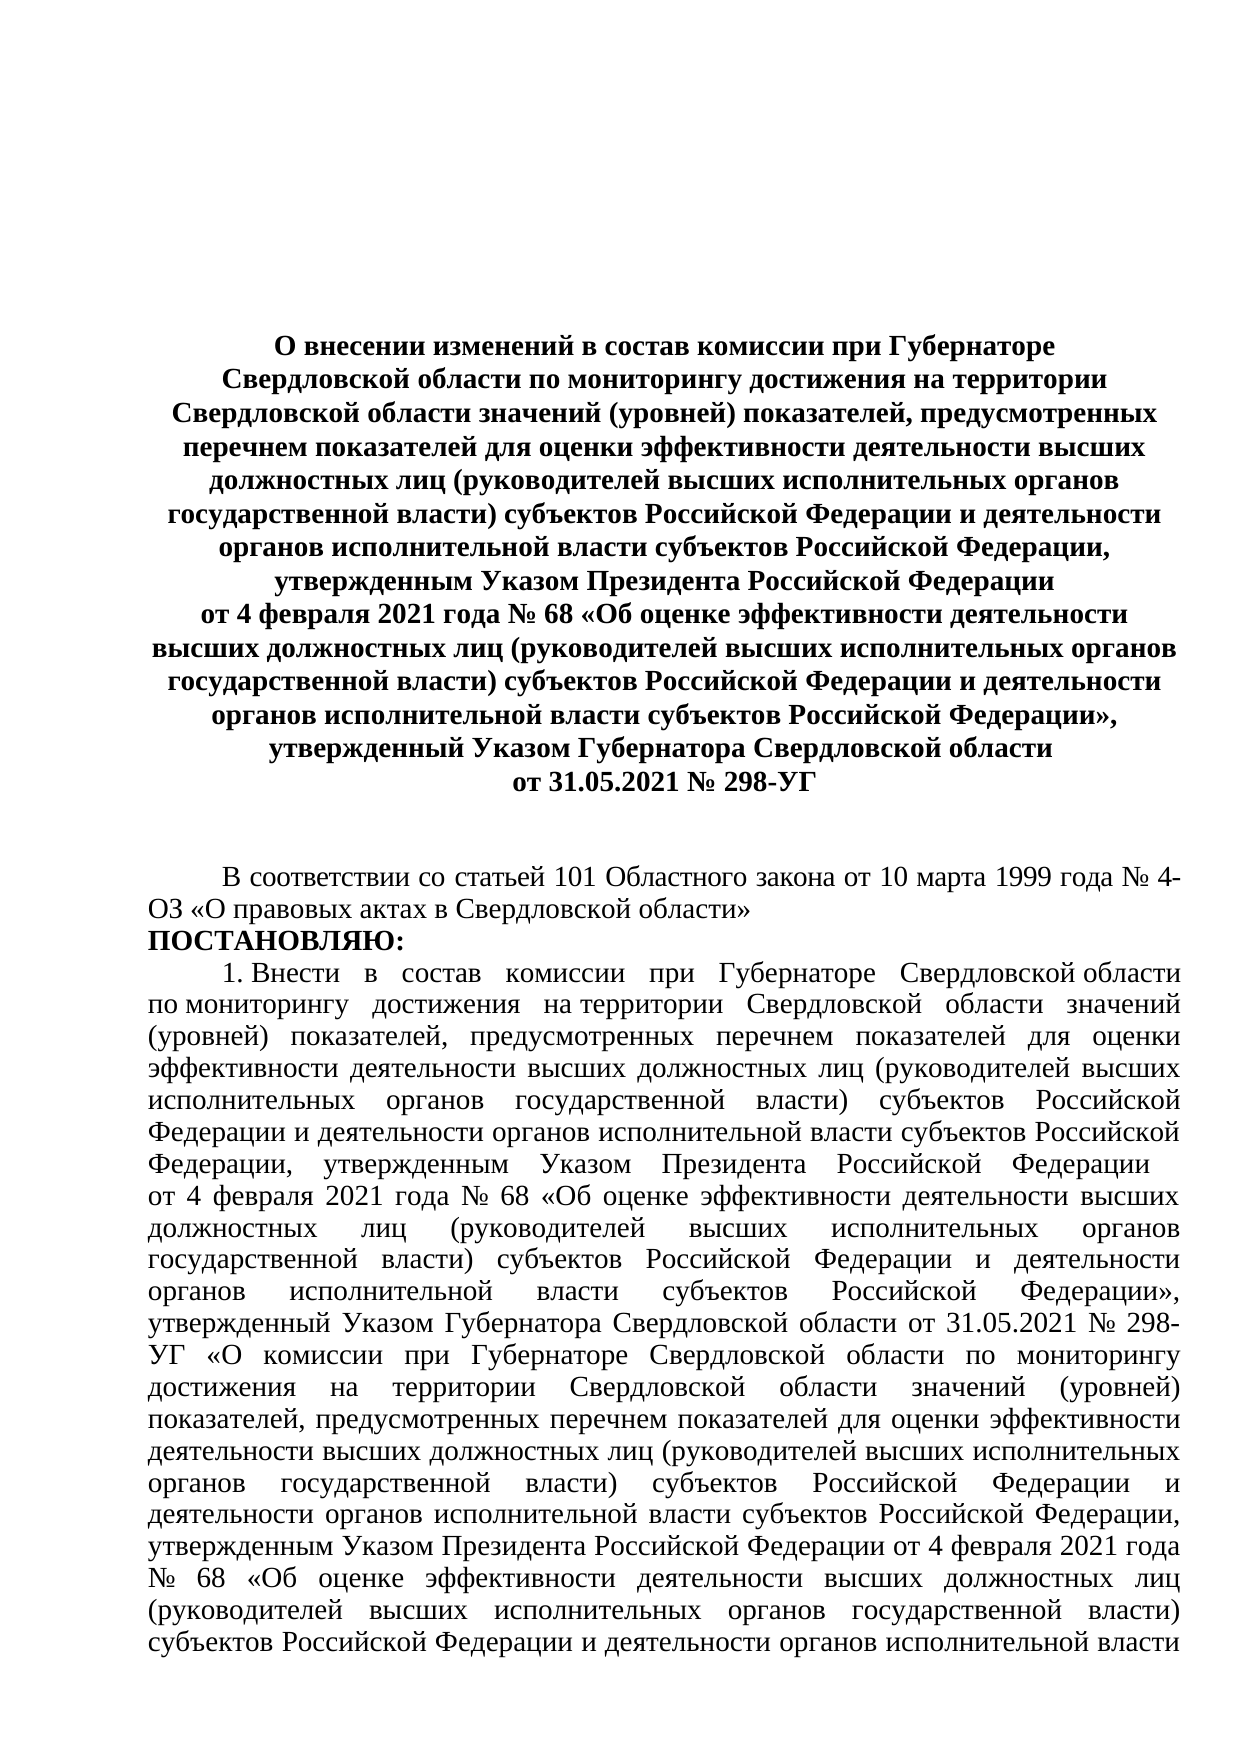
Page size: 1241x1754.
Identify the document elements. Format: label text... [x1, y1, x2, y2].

text 1. Внести в состав комиссии при Губернаторе Свердловской области по мониторингу достижения на территории Свердловской области значений (уровней) показателей, предусмотренных перечнем показателей для оценки эффективности деятельности высших должностных лиц (руководителей высших исполнительных органов государственной власти) субъектов Российской Федерации и деятельности органов исполнительной власти субъектов Российской Федерации, утвержденным Указом Президента Российской Федерации от 4 февраля 2021 года № 68 «Об оценке эффективности деятельности высших должностных лиц (руководителей высших исполнительных органов государственной власти) субъектов Российской Федерации и деятельности органов исполнительной власти субъектов Российской Федерации», утвержденный Указом Губернатора Свердловской области от 31.05.2021 № 298-УГ «О комиссии при Губернаторе Свердловской области по мониторингу достижения на территории Свердловской области значений (уровней) показателей, предусмотренных перечнем показателей для оценки эффективности деятельности высших должностных лиц (руководителей высших исполнительных органов государственной власти) субъектов Российской Федерации и деятельности органов исполнительной власти субъектов Российской Федерации, утвержденным Указом Президента Российской Федерации от 4 февраля 2021 года № 68 «Об оценке эффективности деятельности высших должностных лиц (руководителей высших исполнительных органов государственной власти) субъектов Российской Федерации и деятельности органов исполнительной власти [148, 957, 1181, 1658]
text от 31.05.2021 № 298-УГ [148, 764, 1181, 798]
text В соответствии со статьей 101 Областного закона от 10 марта 1999 года № 4-ОЗ «О правовых актах в Свердловской области» [148, 861, 1181, 925]
text О внесении изменений в состав комиссии при Губернаторе Свердловской области по мониторингу достижения на территории Свердловской области значений (уровней) показателей, предусмотренных перечнем показателей для оценки эффективности деятельности высших должностных лиц (руководителей высших исполнительных органов государственной власти) субъектов Российской Федерации и деятельности органов исполнительной власти субъектов Российской Федерации, утвержденным Указом Президента Российской Федерации от 4 февраля 2021 года № 68 «Об оценке эффективности деятельности высших должностных лиц (руководителей высших исполнительных органов государственной власти) субъектов Российской Федерации и деятельности органов исполнительной власти субъектов Российской Федерации», утвержденный Указом Губернатора Свердловской области [148, 328, 1181, 764]
text ПОСТАНОВЛЯЮ: [148, 925, 1181, 957]
